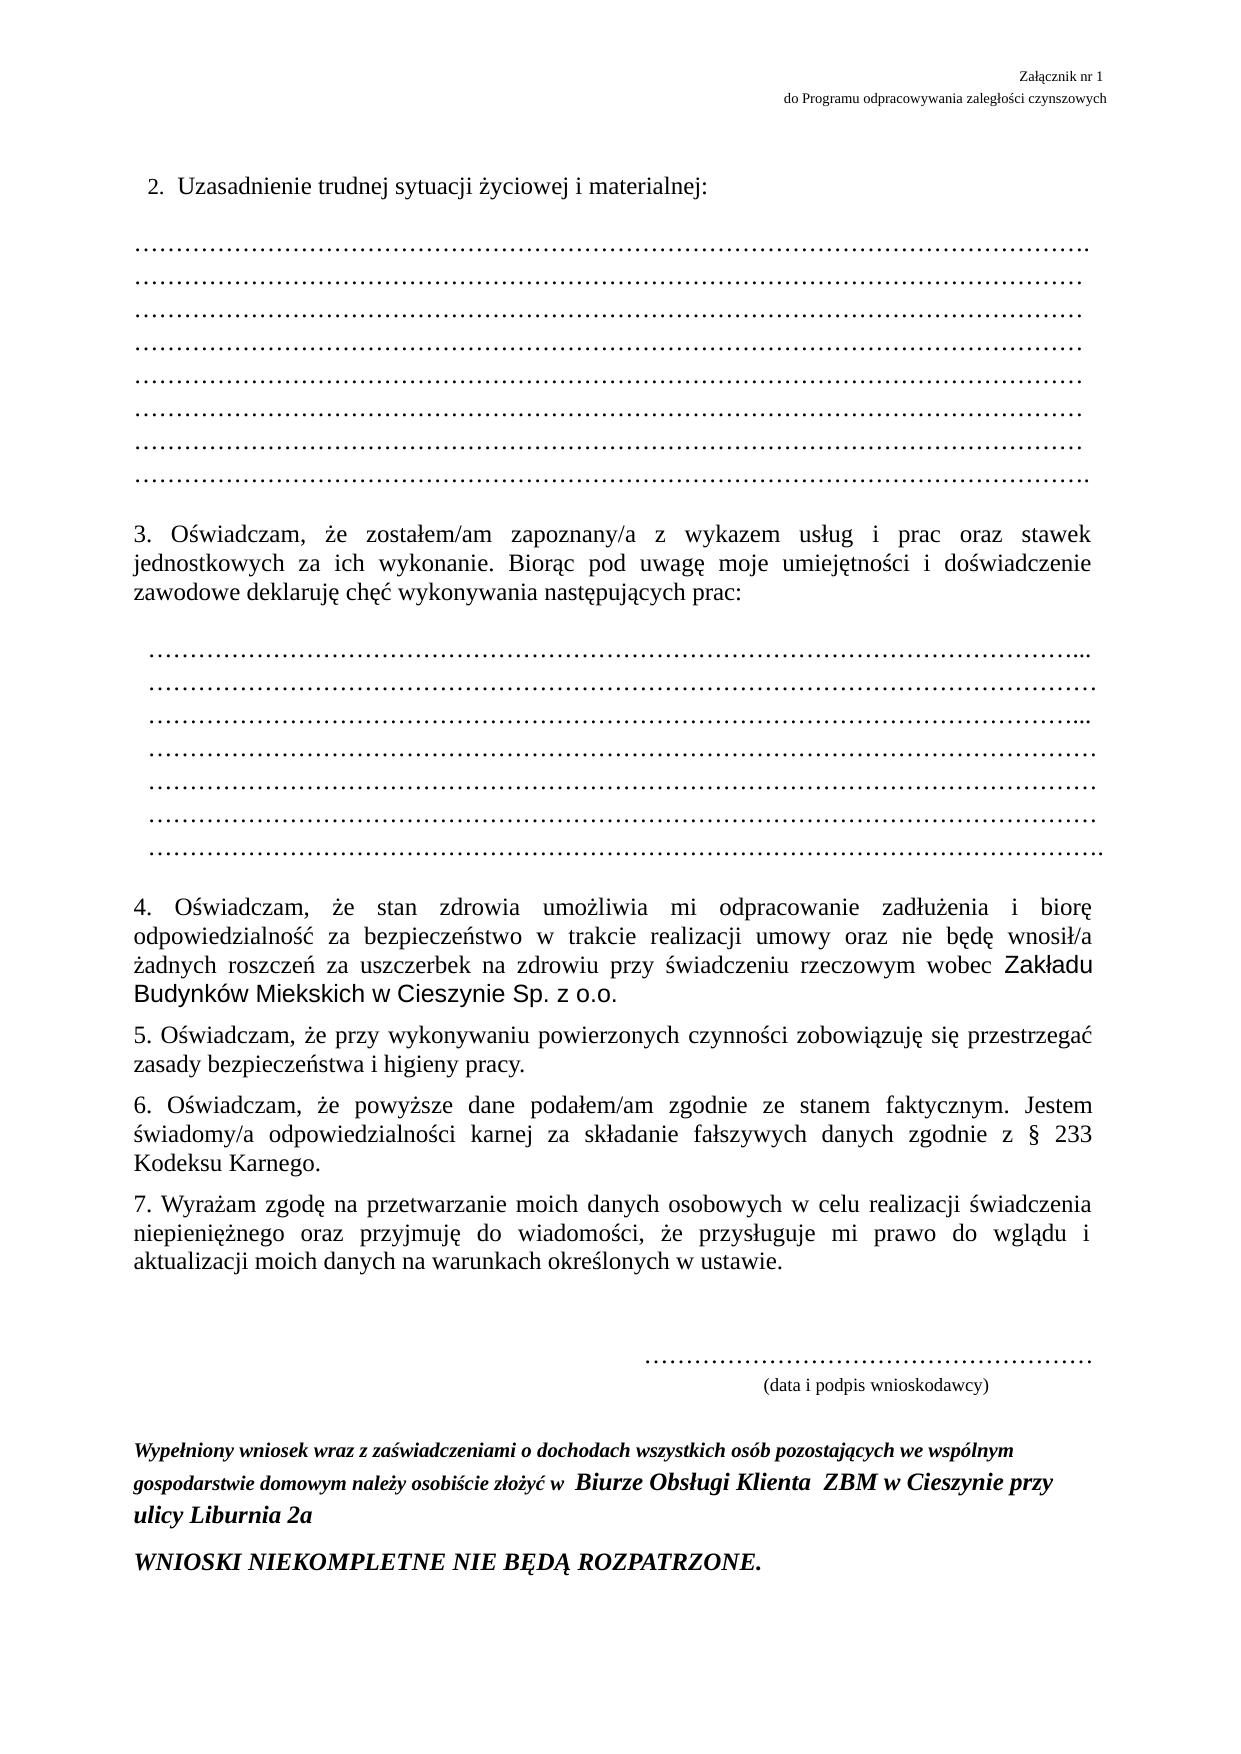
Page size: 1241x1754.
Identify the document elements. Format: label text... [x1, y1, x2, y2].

text ……………………………………………… [133, 1340, 1093, 1369]
text …………………………………………………………………………………………………….……………………………………………………………………………………………………………………………………………………………………………………………………………………………………………………………………………………………………………………………………………………………………………………………………………………………………………………………………………………………………………………………………………………………………………………………………………………………………………………………………………………………………………………………………. [133, 228, 1107, 488]
text WNIOSKI NIEKOMPLETNE NIE BĘDĄ ROZPATRZONE. [133, 1547, 1107, 1576]
list 5. Oświadczam, że przy wykonywaniu powierzonych czynności zobowiązuję się przestrzegać zasady bezpieczeństwa i higieny pracy. [133, 1020, 1093, 1078]
text Wypełniony wniosek wraz z zaświadczeniami o dochodach wszystkich osób pozostających we wspólnym gospodarstwie domowym należy osobiście złożyć w Biurze Obsługi Klienta ZBM w Cieszynie przy ulicy Liburnia 2a [133, 1438, 1107, 1528]
list 4. Oświadczam, że stan zdrowia umożliwia mi odpracowanie zadłużenia i biorę odpowiedzialność za bezpieczeństwo w trakcie realizacji umowy oraz nie będę wnosił/a żadnych roszczeń za uszczerbek na zdrowiu przy świadczeniu rzeczowym wobec Zakładu Budynków Miekskich w Cieszynie Sp. z o.o. [133, 892, 1093, 1008]
list Uzasadnienie trudnej sytuacji życiowej i materialnej: [147, 171, 1107, 199]
list 3. Oświadczam, że zostałem/am zapoznany/a z wykazem usług i prac oraz stawek jednostkowych za ich wykonanie. Biorąc pod uwagę moje umiejętności i doświadczenie zawodowe deklaruję chęć wykonywania następujących prac: [133, 519, 1092, 606]
list 7. Wyrażam zgodę na przetwarzanie moich danych osobowych w celu realizacji świadczenia niepieniężnego oraz przyjmuję do wiadomości, że przysługuje mi prawo do wglądu i aktualizacji moich danych na warunkach określonych w ustawie. [133, 1189, 1092, 1275]
list 6. Oświadczam, że powyższe dane podałem/am zgodnie ze stanem faktycznym. Jestem świadomy/a odpowiedzialności karnej za składanie fałszywych danych zgodnie z § 233 Kodeksu Karnego. [133, 1090, 1093, 1177]
text (data i podpis wnioskodawcy) [763, 1373, 1107, 1395]
text …………………………………………………………………………………………………...………………………………………………………………………………………………………………………………………………………………………………………………………...……………………………………………………………………………………………………………………………………………………………………………………………………………………………………………………………………………………………………………………………………………………………………………………………………………………. [147, 634, 1107, 861]
